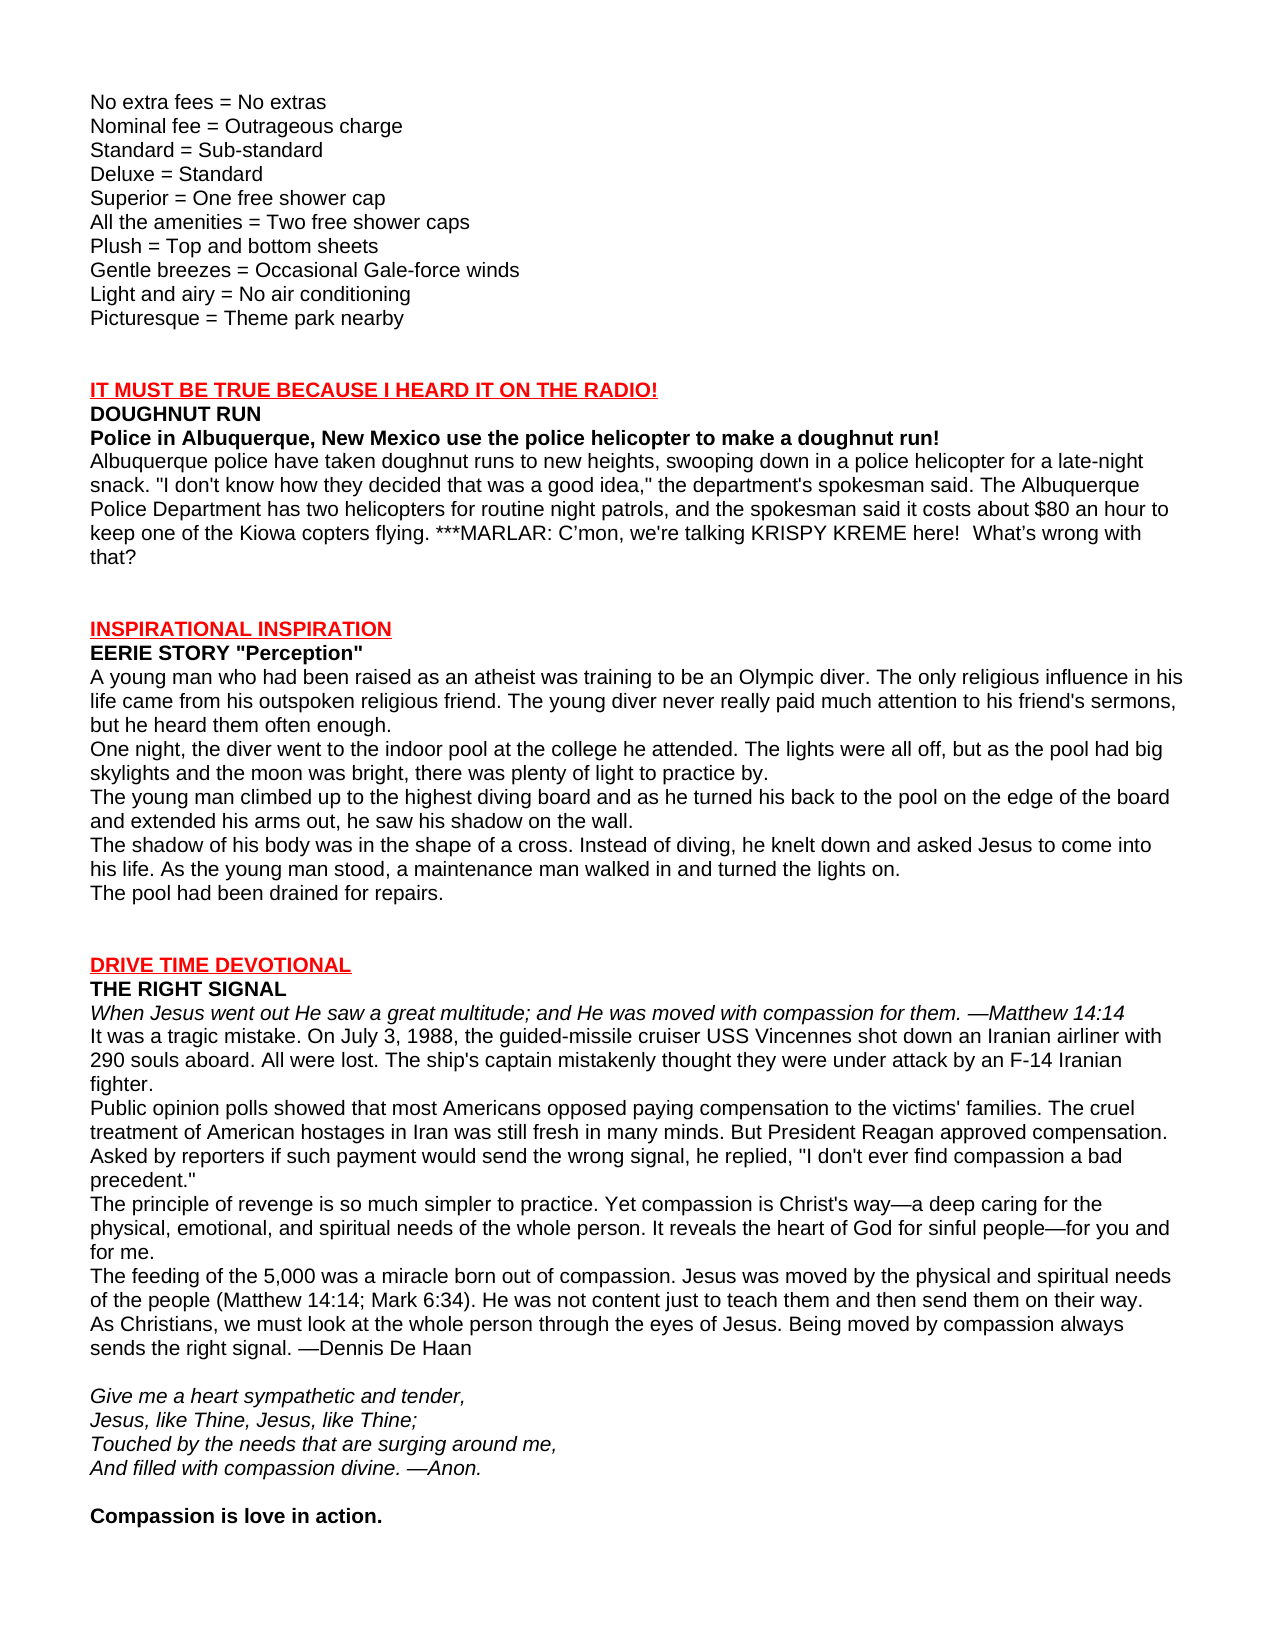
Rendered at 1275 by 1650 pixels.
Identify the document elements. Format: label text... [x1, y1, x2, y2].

text The pool had been drained for repairs. [90, 881, 1185, 904]
text DOUGHNUT RUN [90, 401, 1185, 425]
text Albuquerque police have taken doughnut runs to new heights, swooping down in a police helicopter for a late-night snack. "I don't know how they decided that was a good idea," the department's spokesman said. The Albuquerque Police Department has two helicopters for routine night patrols, and the spokesman said it costs about $80 an hour to keep one of the Kiowa copters flying. ***MARLAR: C’mon, we're talking KRISPY KREME here! What’s wrong with that? [90, 449, 1185, 569]
text One night, the diver went to the indoor pool at the college he attended. The lights were all off, but as the pool had big skylights and the moon was bright, there was plenty of light to practice by. [90, 737, 1185, 785]
text The feeding of the 5,000 was a miracle born out of compassion. Jesus was moved by the physical and spiritual needs of the people (Matthew 14:14; Mark 6:34). He was not content just to teach them and then send them on their way. [90, 1264, 1185, 1312]
text Police in Albuquerque, New Mexico use the police helicopter to make a doughnut run! [90, 425, 1185, 449]
text The young man climbed up to the highest diving board and as he turned his back to the pool on the edge of the board and extended his arms out, he saw his shadow on the wall. [90, 785, 1185, 833]
text EERIE STORY "Perception" [90, 641, 1185, 665]
text INSPIRATIONAL INSPIRATION [90, 617, 1185, 641]
text DRIVE TIME DEVOTIONAL [90, 952, 1185, 976]
text It was a tragic mistake. On July 3, 1988, the guided-missile cruiser USS Vincennes shot down an Iranian airliner with 290 souls aboard. All were lost. The ship's captain mistakenly thought they were under attack by an F-14 Iranian fighter. [90, 1024, 1185, 1096]
text When Jesus went out He saw a great multitude; and He was moved with compassion for them. —Matthew 14:14 [90, 1000, 1185, 1024]
text IT MUST BE TRUE BECAUSE I HEARD IT ON THE RADIO! [90, 377, 1185, 401]
text Compassion is love in action. [90, 1503, 1185, 1527]
text The principle of revenge is so much simpler to practice. Yet compassion is Christ's way—a deep caring for the physical, emotional, and spiritual needs of the whole person. It reveals the heart of God for sinful people—for you and for me. [90, 1192, 1185, 1264]
text Give me a heart sympathetic and tender, Jesus, like Thine, Jesus, like Thine; Touched by the needs that are surging around me, And filled with compassion divine. —Anon. [90, 1384, 1185, 1479]
text Public opinion polls showed that most Americans opposed paying compensation to the victims' families. The cruel treatment of American hostages in Iran was still fresh in many minds. But President Reagan approved compensation. Asked by reporters if such payment would send the wrong signal, he replied, "I don't ever find compassion a bad precedent." [90, 1096, 1185, 1192]
text As Christians, we must look at the whole person through the eyes of Jesus. Being moved by compassion always sends the right signal. —Dennis De Haan [90, 1312, 1185, 1360]
text THE RIGHT SIGNAL [90, 976, 1185, 1000]
text No extra fees = No extras Nominal fee = Outrageous charge Standard = Sub-standard Deluxe = Standard Superior = One free shower cap All the amenities = Two free shower caps Plush = Top and bottom sheets Gentle breezes = Occasional Gale-force winds Light and airy = No air conditioning Picturesque = Theme park nearby [90, 90, 1185, 329]
text A young man who had been raised as an atheist was training to be an Olympic diver. The only religious influence in his life came from his outspoken religious friend. The young diver never really paid much attention to his friend's sermons, but he heard them often enough. [90, 665, 1185, 737]
text The shadow of his body was in the shape of a cross. Instead of diving, he knelt down and asked Jesus to come into his life. As the young man stood, a maintenance man walked in and turned the lights on. [90, 833, 1185, 881]
